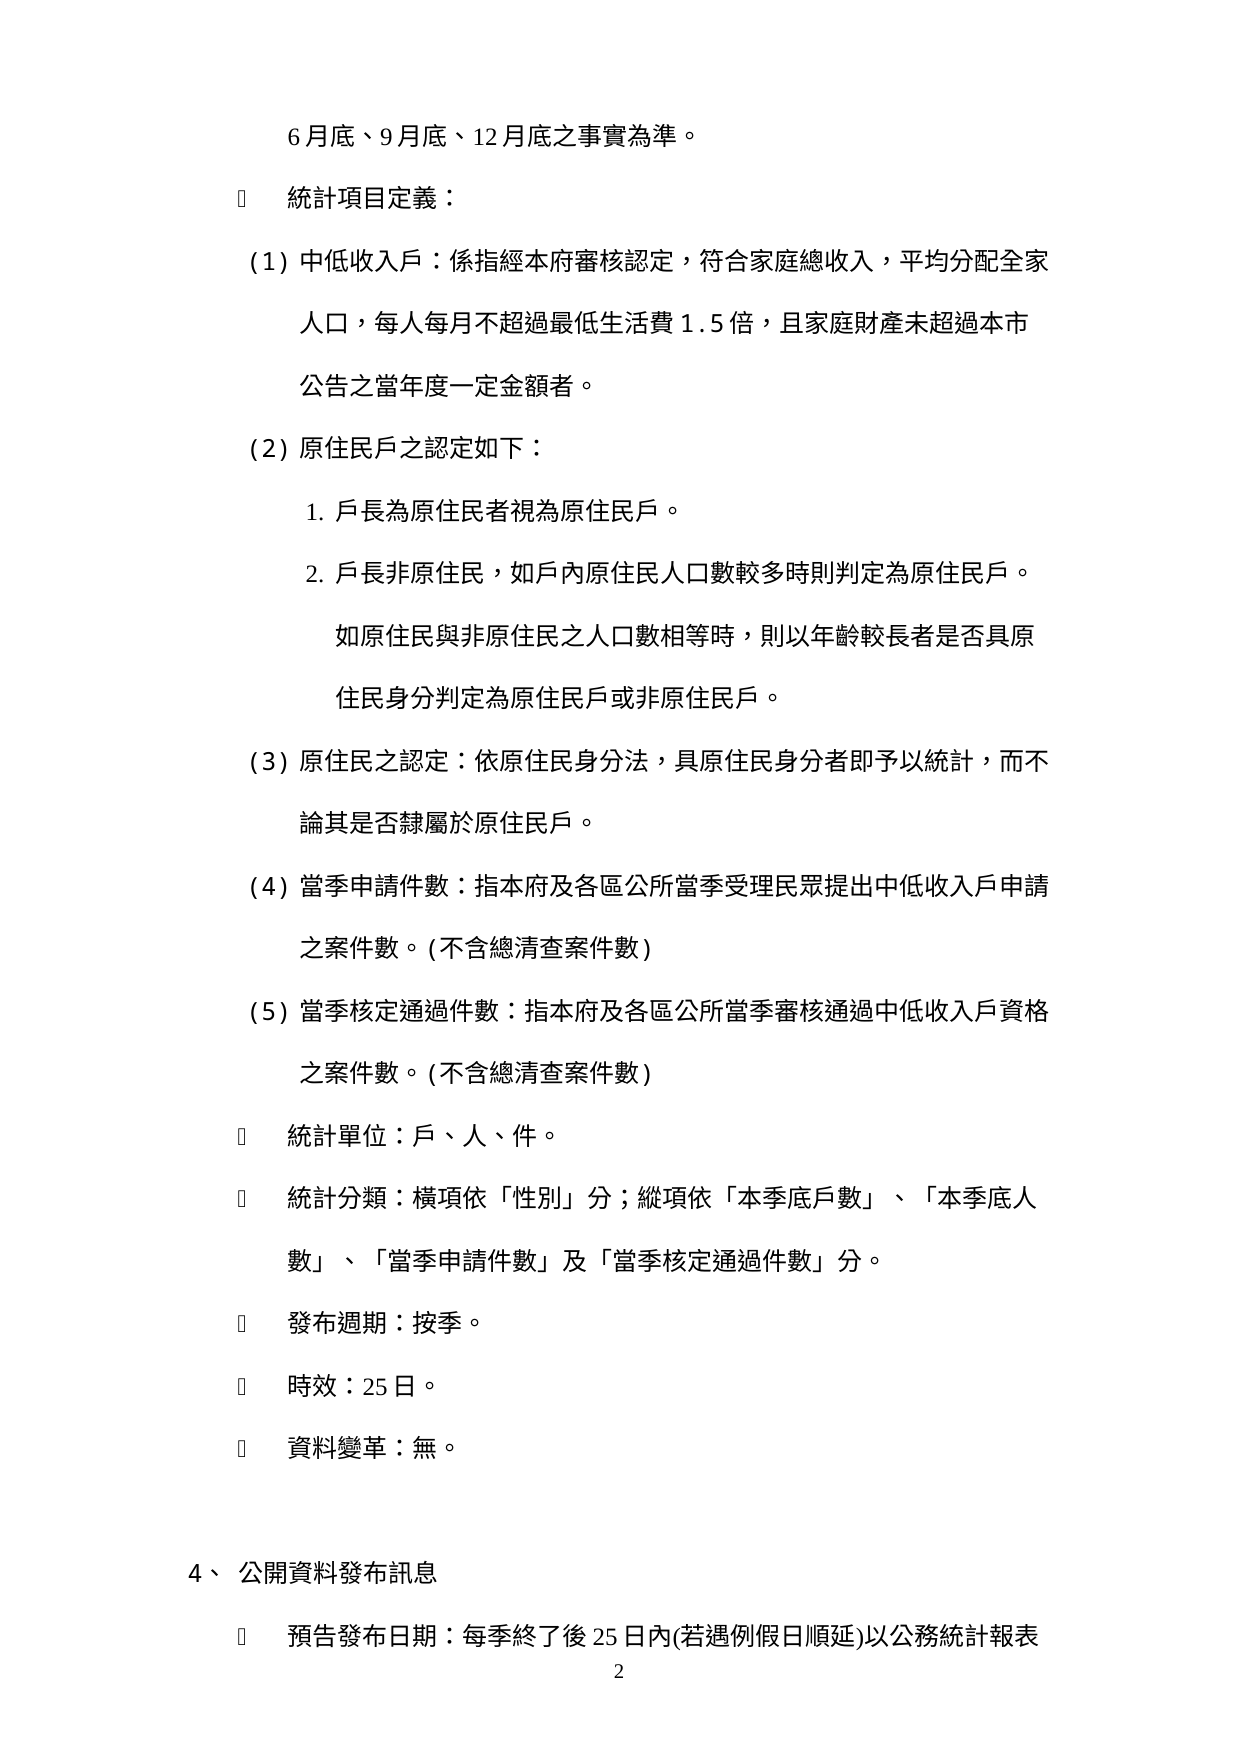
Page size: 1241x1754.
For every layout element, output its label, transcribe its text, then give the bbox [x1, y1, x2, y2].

list 統計項目定義： [237, 155, 1050, 218]
list 戶長非原住民，如戶內原住民人口數較多時則判定為原住民戶。如原住民與非原住民之人口數相等時，則以年齡較長者是否具原住民身分判定為原住民戶或非原住民戶。 [305, 530, 1050, 718]
list 中低收入戶：係指經本府審核認定，符合家庭總收入，平均分配全家人口，每人每月不超過最低生活費1.5倍，且家庭財產未超過本市公告之當年度一定金額者。 [246, 218, 1050, 405]
list 預告發布日期：每季終了後25日內(若遇例假日順延)以公務統計報表 [237, 1593, 1050, 1655]
list 時效：25日。 [237, 1343, 1050, 1405]
list 統計單位：戶、人、件。 [237, 1093, 1050, 1155]
list 發布週期：按季。 [237, 1280, 1050, 1343]
list 6月底、9月底、12月底之事實為準。 [237, 93, 1050, 155]
list 原住民之認定：依原住民身分法，具原住民身分者即予以統計，而不論其是否隸屬於原住民戶。 [246, 718, 1050, 843]
list 戶長為原住民者視為原住民戶。 [305, 468, 1050, 530]
list 資料變革：無。 [237, 1405, 1050, 1468]
list 當季核定通過件數：指本府及各區公所當季審核通過中低收入戶資格之案件數。(不含總清查案件數) [246, 968, 1050, 1093]
list 統計分類：橫項依「性別」分；縱項依「本季底戶數」、「本季底人數」、「當季申請件數」及「當季核定通過件數」分。 [237, 1155, 1050, 1280]
list 當季申請件數：指本府及各區公所當季受理民眾提出中低收入戶申請之案件數。(不含總清查案件數) [246, 843, 1050, 968]
list 原住民戶之認定如下： [246, 405, 1050, 468]
list 公開資料發布訊息 [187, 1530, 1050, 1593]
